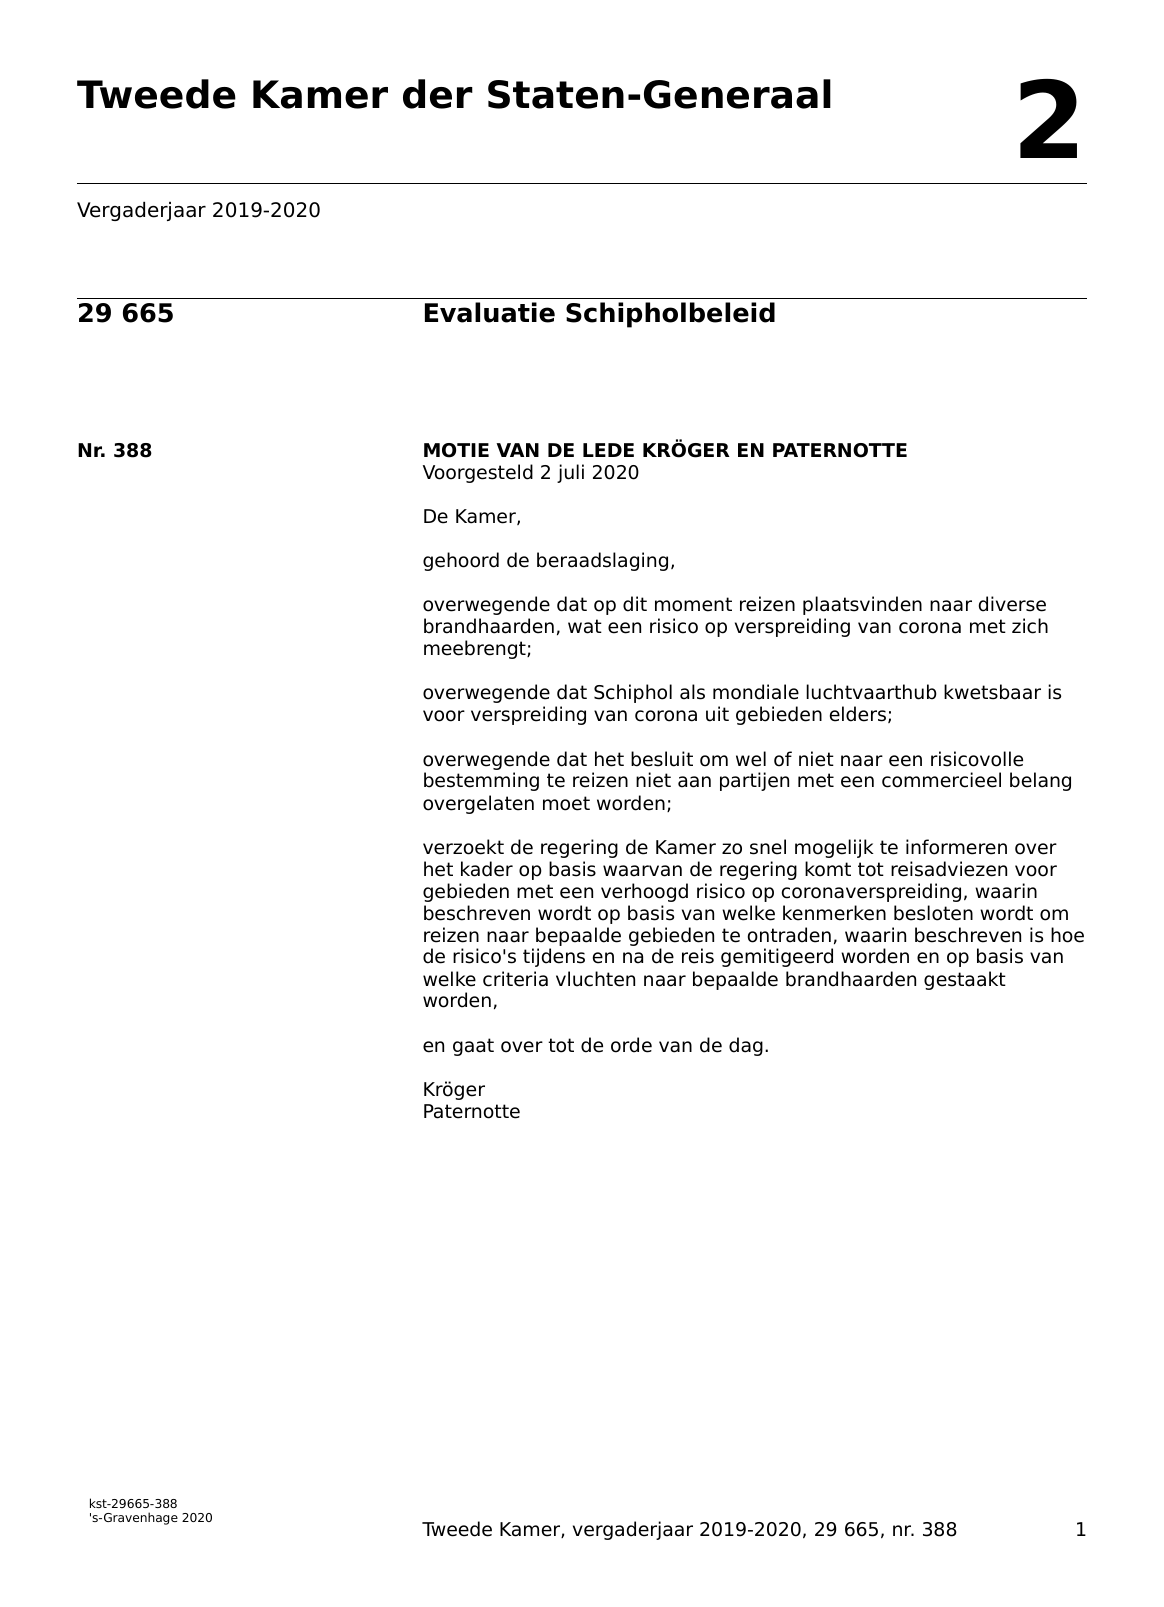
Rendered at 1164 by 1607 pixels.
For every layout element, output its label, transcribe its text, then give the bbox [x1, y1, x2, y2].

subtitle Nr. 388 MOTIE VAN DE LEDE KRÖGER EN PATERNOTTE [77, 440, 1087, 462]
subtitle 29 665 Evaluatie Schipholbeleid [77, 299, 1087, 329]
text kst-29665-388 [88, 1497, 323, 1511]
text overwegende dat het besluit om wel of niet naar een risicovolle bestemming te reizen niet aan partijen met een commercieel belang overgelaten moet worden; [422, 748, 1087, 814]
text gehoord de beraadslaging, [422, 550, 1087, 572]
text De Kamer, [422, 506, 1087, 528]
table_header Tweede Kamer der Staten-Generaal [77, 59, 886, 183]
text Kröger [422, 1079, 1087, 1101]
text 's-Gravenhage 2020 [88, 1511, 323, 1525]
table_header 2 [886, 59, 1087, 183]
table_cell Vergaderjaar 2019-2020 [77, 184, 1087, 298]
text overwegende dat Schiphol als mondiale luchtvaarthub kwetsbaar is voor verspreiding van corona uit gebieden elders; [422, 682, 1087, 726]
text overwegende dat op dit moment reizen plaatsvinden naar diverse brandhaarden, wat een risico op verspreiding van corona met zich meebrengt; [422, 594, 1087, 660]
text Voorgesteld 2 juli 2020 [422, 462, 1087, 484]
text Paternotte [422, 1101, 1087, 1123]
text verzoekt de regering de Kamer zo snel mogelijk te informeren over het kader op basis waarvan de regering komt tot reisadviezen voor gebieden met een verhoogd risico op coronaverspreiding, waarin beschreven wordt op basis van welke kenmerken besloten wordt om reizen naar bepaalde gebieden te ontraden, waarin beschreven is hoe de risico's tijdens en na de reis gemitigeerd worden en op basis van welke criteria vluchten naar bepaalde brandhaarden gestaakt worden, [422, 837, 1087, 1012]
text en gaat over tot de orde van de dag. [422, 1034, 1087, 1057]
